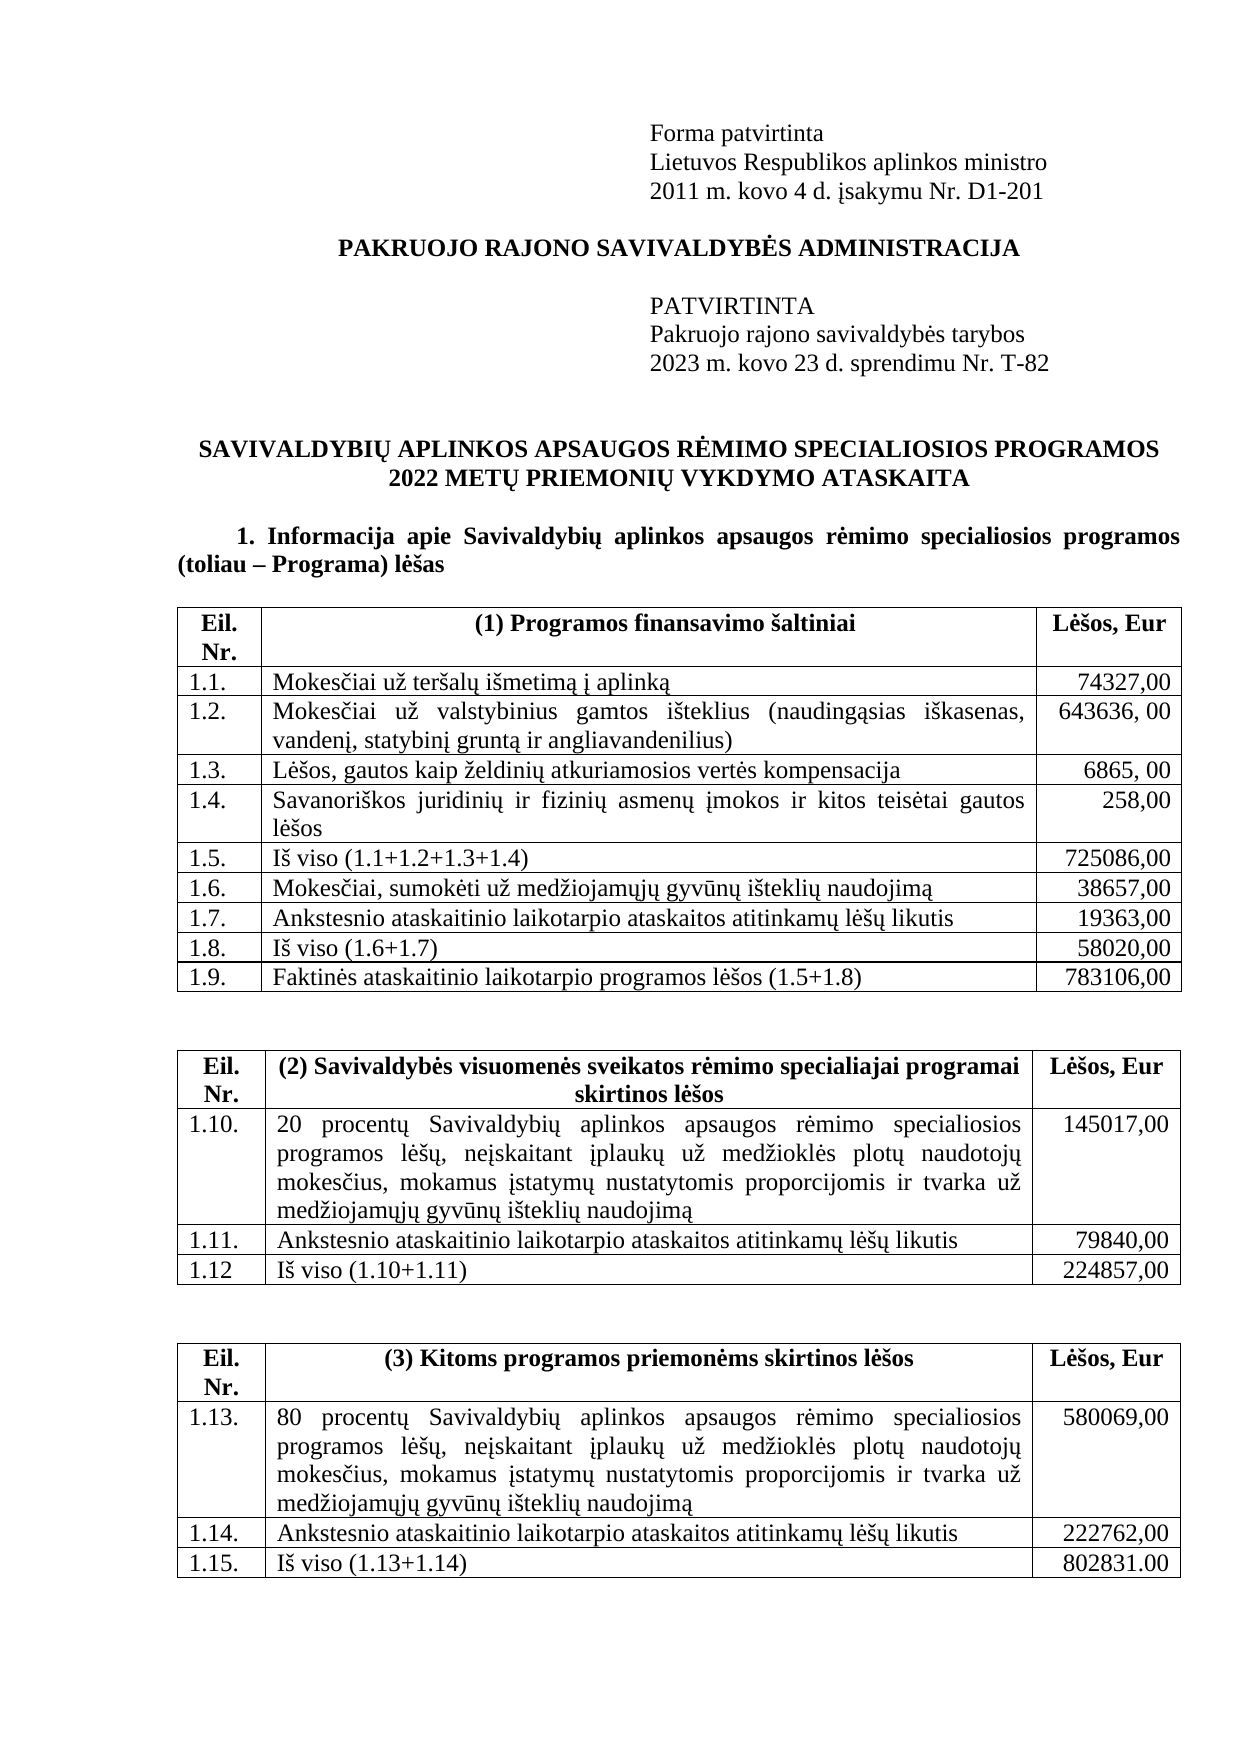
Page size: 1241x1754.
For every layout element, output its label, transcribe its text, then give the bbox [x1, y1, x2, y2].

text 1. Informacija apie Savivaldybių aplinkos apsaugos rėmimo specialiosios programos (toliau – Programa) lėšas [177, 521, 1181, 578]
table_cell 1.12 [178, 1255, 265, 1284]
table_cell 725086,00 [1037, 843, 1181, 872]
table_cell 258,00 [1037, 785, 1181, 842]
text PAKRUOJO RAJONO SAVIVALDYBĖS ADMINISTRACIJA [177, 233, 1181, 262]
table_cell 1.3. [178, 755, 261, 784]
table_cell 1.5. [178, 843, 261, 872]
table_cell 145017,00 [1033, 1109, 1180, 1224]
text Pakruojo rajono savivaldybės tarybos [649, 319, 1181, 348]
text SAVIVALDYBIŲ APLINKOS APSAUGOS RĖMIMO SPECIALIOSIOS PROGRAMOS 2022 METŲ PRIEMONIŲ VYKDYMO ATASKAITA [177, 434, 1181, 492]
table_cell Savanoriškos juridinių ir fizinių asmenų įmokos ir kitos teisėtai gautos lėšos [262, 785, 1036, 842]
table_header Eil. Nr. [178, 1051, 265, 1108]
table_cell 1.11. [178, 1225, 265, 1254]
text Forma patvirtinta [649, 118, 1181, 147]
table_header (1) Programos finansavimo šaltiniai [262, 608, 1036, 666]
text 2023 m. kovo 23 d. sprendimu Nr. T-82 [649, 348, 1181, 377]
table_cell Iš viso (1.10+1.11) [266, 1255, 1032, 1284]
table_cell Mokesčiai už teršalų išmetimą į aplinką [262, 667, 1036, 695]
table_cell 1.14. [178, 1518, 265, 1547]
table_cell 1.4. [178, 785, 261, 842]
table_cell 222762,00 [1033, 1518, 1180, 1547]
text 2011 m. kovo 4 d. įsakymu Nr. D1-201 [649, 176, 1181, 204]
table_cell 38657,00 [1037, 873, 1181, 902]
table_cell 19363,00 [1037, 903, 1181, 932]
table_cell Ankstesnio ataskaitinio laikotarpio ataskaitos atitinkamų lėšų likutis [262, 903, 1036, 932]
table_cell 783106,00 [1037, 963, 1181, 991]
table_cell 1.2. [178, 696, 261, 754]
table_header Lėšos, Eur [1037, 608, 1181, 666]
table_cell 74327,00 [1037, 667, 1181, 695]
table_header Lėšos, Eur [1033, 1051, 1180, 1108]
table_cell 80 procentų Savivaldybių aplinkos apsaugos rėmimo specialiosios programos lėšų, neįskaitant įplaukų už medžioklės plotų naudotojų mokesčius, mokamus įstatymų nustatytomis proporcijomis ir tvarka už medžiojamųjų gyvūnų išteklių naudojimą [266, 1402, 1032, 1517]
text PATVIRTINTA [649, 291, 1181, 319]
table_cell Iš viso (1.6+1.7) [262, 933, 1036, 961]
table_cell Lėšos, gautos kaip želdinių atkuriamosios vertės kompensacija [262, 755, 1036, 784]
table_cell 224857,00 [1033, 1255, 1180, 1284]
table_cell Mokesčiai už valstybinius gamtos išteklius (naudingąsias iškasenas, vandenį, statybinį gruntą ir angliavandenilius) [262, 696, 1036, 754]
table_cell 802831.00 [1033, 1548, 1180, 1577]
table_header (2) Savivaldybės visuomenės sveikatos rėmimo specialiajai programai skirtinos lėšos [266, 1051, 1032, 1108]
table_cell Iš viso (1.13+1.14) [266, 1548, 1032, 1577]
table_cell 20 procentų Savivaldybių aplinkos apsaugos rėmimo specialiosios programos lėšų, neįskaitant įplaukų už medžioklės plotų naudotojų mokesčius, mokamus įstatymų nustatytomis proporcijomis ir tvarka už medžiojamųjų gyvūnų išteklių naudojimą [266, 1109, 1032, 1224]
table_header Lėšos, Eur [1033, 1344, 1180, 1401]
table_cell 1.15. [178, 1548, 265, 1577]
table_cell Ankstesnio ataskaitinio laikotarpio ataskaitos atitinkamų lėšų likutis [266, 1225, 1032, 1254]
table_cell 1.7. [178, 903, 261, 932]
table_cell 58020,00 [1037, 933, 1181, 961]
table_cell Iš viso (1.1+1.2+1.3+1.4) [262, 843, 1036, 872]
table_cell 1.8. [178, 933, 261, 961]
table_cell 1.1. [178, 667, 261, 695]
table_cell 1.6. [178, 873, 261, 902]
table_header (3) Kitoms programos priemonėms skirtinos lėšos [266, 1344, 1032, 1401]
table_cell 6865, 00 [1037, 755, 1181, 784]
table_header Eil. Nr. [178, 1344, 265, 1401]
table_cell 1.13. [178, 1402, 265, 1517]
table_cell 1.9. [178, 963, 261, 991]
table_cell 580069,00 [1033, 1402, 1180, 1517]
table_cell 1.10. [178, 1109, 265, 1224]
table_cell 643636, 00 [1037, 696, 1181, 754]
text Lietuvos Respublikos aplinkos ministro [649, 147, 1181, 176]
table_header Eil. Nr. [178, 608, 261, 666]
table_cell Ankstesnio ataskaitinio laikotarpio ataskaitos atitinkamų lėšų likutis [266, 1518, 1032, 1547]
table_cell 79840,00 [1033, 1225, 1180, 1254]
table_cell Faktinės ataskaitinio laikotarpio programos lėšos (1.5+1.8) [262, 963, 1036, 991]
table_cell Mokesčiai, sumokėti už medžiojamųjų gyvūnų išteklių naudojimą [262, 873, 1036, 902]
